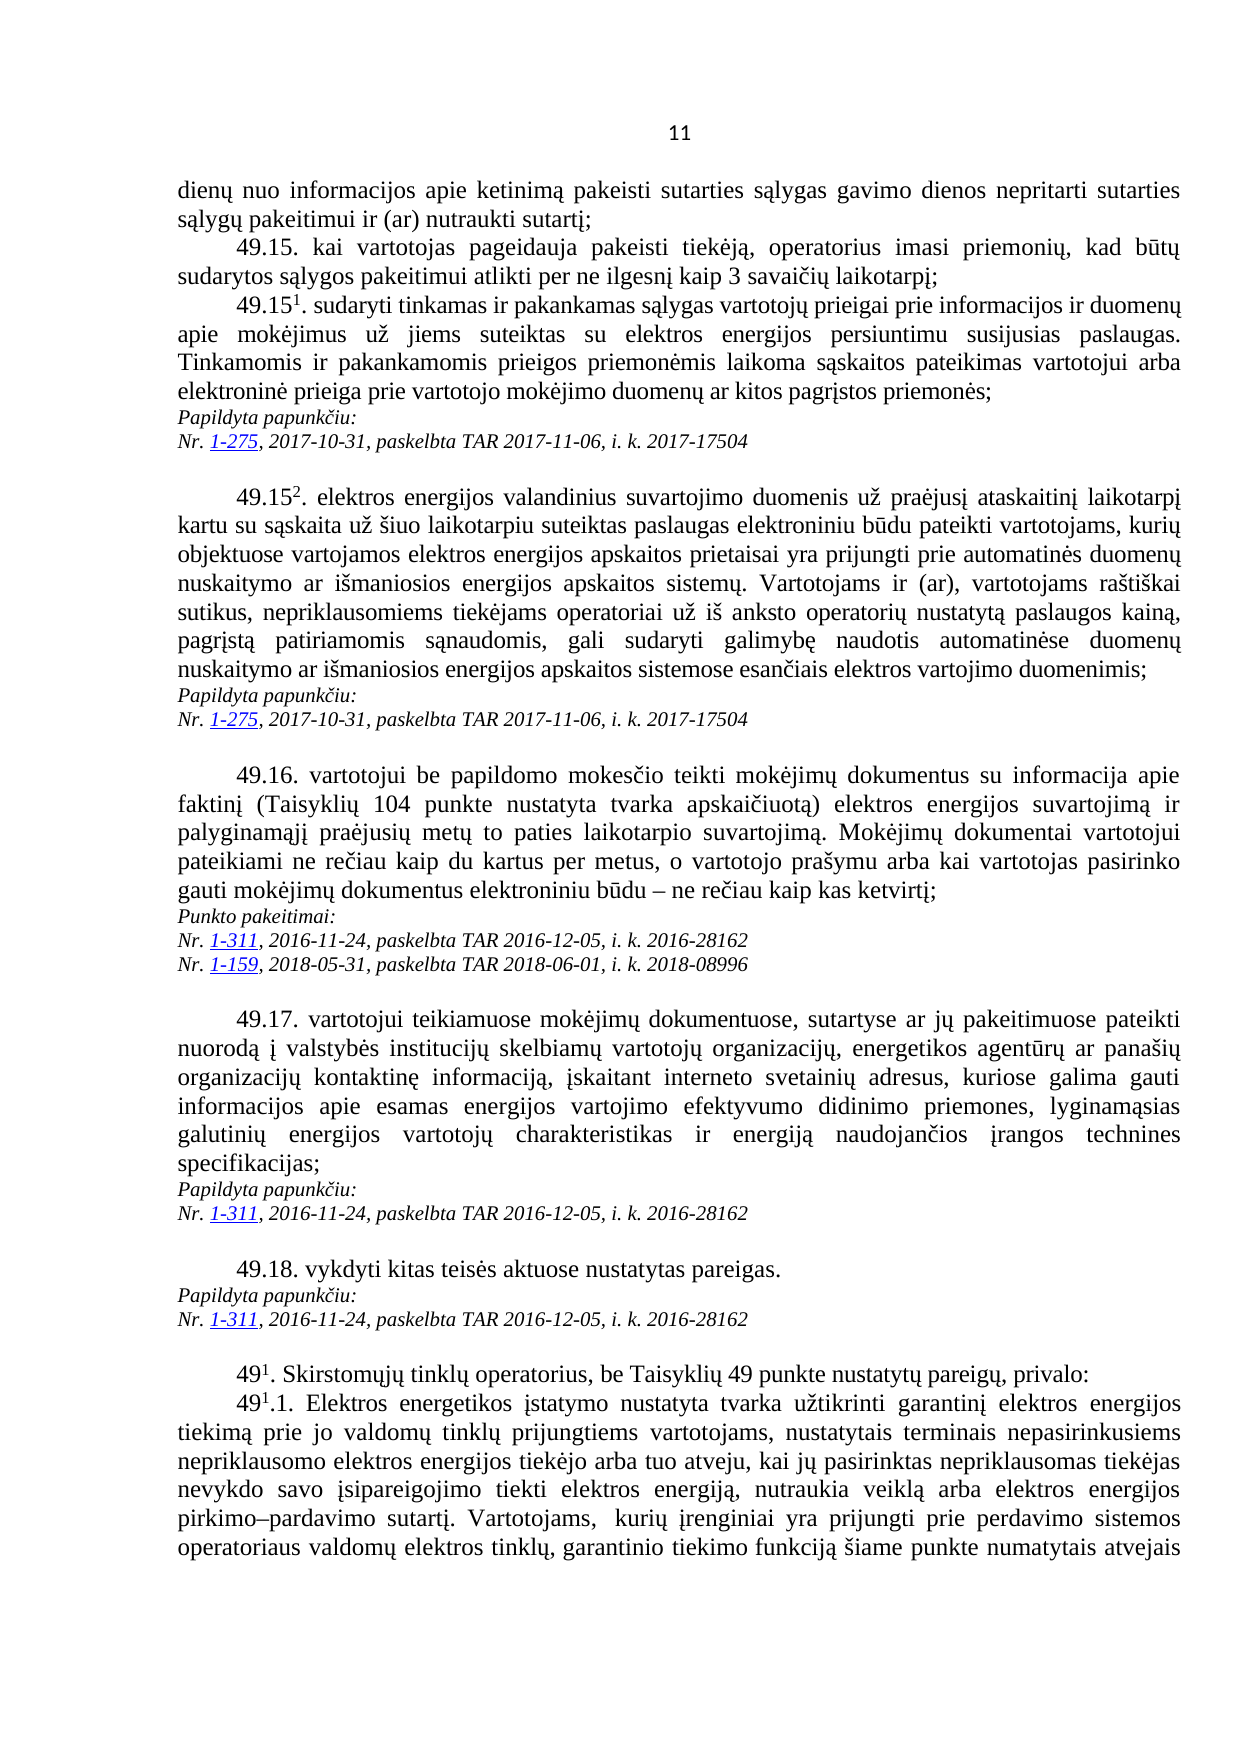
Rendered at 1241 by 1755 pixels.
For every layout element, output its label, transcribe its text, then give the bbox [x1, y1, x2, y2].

text 49.18. vykdyti kitas teisės aktuose nustatytas pareigas. [177, 1254, 1181, 1283]
text 491.1. Elektros energetikos įstatymo nustatyta tvarka užtikrinti garantinį elektros energijos tiekimą prie jo valdomų tinklų prijungtiems vartotojams, nustatytais terminais nepasirinkusiems nepriklausomo elektros energijos tiekėjo arba tuo atveju, kai jų pasirinktas nepriklausomas tiekėjas nevykdo savo įsipareigojimo tiekti elektros energiją, nutraukia veiklą arba elektros energijos pirkimo–pardavimo sutartį. Vartotojams, kurių įrenginiai yra prijungti prie perdavimo sistemos operatoriaus valdomų elektros tinklų, garantinio tiekimo funkciją šiame punkte numatytais atvejais [177, 1388, 1181, 1561]
text Nr. 1-275, 2017-10-31, paskelbta TAR 2017-11-06, i. k. 2017-17504 [177, 429, 1181, 453]
text 491. Skirstomųjų tinklų operatorius, be Taisyklių 49 punkte nustatytų pareigų, privalo: [177, 1359, 1181, 1388]
text 49.152. elektros energijos valandinius suvartojimo duomenis už praėjusį ataskaitinį laikotarpį kartu su sąskaita už šiuo laikotarpiu suteiktas paslaugas elektroniniu būdu pateikti vartotojams, kurių objektuose vartojamos elektros energijos apskaitos prietaisai yra prijungti prie automatinės duomenų nuskaitymo ar išmaniosios energijos apskaitos sistemų. Vartotojams ir (ar), vartotojams raštiškai sutikus, nepriklausomiems tiekėjams operatoriai už iš anksto operatorių nustatytą paslaugos kainą, pagrįstą patiriamomis sąnaudomis, gali sudaryti galimybę naudotis automatinėse duomenų nuskaitymo ar išmaniosios energijos apskaitos sistemose esančiais elektros vartojimo duomenimis; [177, 482, 1181, 683]
text 49.17. vartotojui teikiamuose mokėjimų dokumentuose, sutartyse ar jų pakeitimuose pateikti nuorodą į valstybės institucijų skelbiamų vartotojų organizacijų, energetikos agentūrų ar panašių organizacijų kontaktinę informaciją, įskaitant interneto svetainių adresus, kuriose galima gauti informacijos apie esamas energijos vartojimo efektyvumo didinimo priemones, lyginamąsias galutinių energijos vartotojų charakteristikas ir energiją naudojančios įrangos technines specifikacijas; [177, 1004, 1181, 1177]
text Papildyta papunkčiu: [177, 1283, 1181, 1307]
text Papildyta papunkčiu: [177, 683, 1181, 707]
text dienų nuo informacijos apie ketinimą pakeisti sutarties sąlygas gavimo dienos nepritarti sutarties sąlygų pakeitimui ir (ar) nutraukti sutartį; [177, 175, 1181, 232]
text 49.15. kai vartotojas pageidauja pakeisti tiekėją, operatorius imasi priemonių, kad būtų sudarytos sąlygos pakeitimui atlikti per ne ilgesnį kaip 3 savaičių laikotarpį; [177, 232, 1181, 290]
text Nr. 1-311, 2016-11-24, paskelbta TAR 2016-12-05, i. k. 2016-28162 [177, 1201, 1181, 1225]
text Papildyta papunkčiu: [177, 1177, 1181, 1201]
text 49.151. sudaryti tinkamas ir pakankamas sąlygas vartotojų prieigai prie informacijos ir duomenų apie mokėjimus už jiems suteiktas su elektros energijos persiuntimu susijusias paslaugas. Tinkamomis ir pakankamomis prieigos priemonėmis laikoma sąskaitos pateikimas vartotojui arba elektroninė prieiga prie vartotojo mokėjimo duomenų ar kitos pagrįstos priemonės; [177, 290, 1181, 405]
text Nr. 1-311, 2016-11-24, paskelbta TAR 2016-12-05, i. k. 2016-28162 [177, 928, 1181, 952]
text Nr. 1-275, 2017-10-31, paskelbta TAR 2017-11-06, i. k. 2017-17504 [177, 707, 1181, 731]
text Nr. 1-159, 2018-05-31, paskelbta TAR 2018-06-01, i. k. 2018-08996 [177, 952, 1181, 976]
text 49.16. vartotojui be papildomo mokesčio teikti mokėjimų dokumentus su informacija apie faktinį (Taisyklių 104 punkte nustatyta tvarka apskaičiuotą) elektros energijos suvartojimą ir palyginamąjį praėjusių metų to paties laikotarpio suvartojimą. Mokėjimų dokumentai vartotojui pateikiami ne rečiau kaip du kartus per metus, o vartotojo prašymu arba kai vartotojas pasirinko gauti mokėjimų dokumentus elektroniniu būdu – ne rečiau kaip kas ketvirtį; [177, 760, 1181, 904]
text Papildyta papunkčiu: [177, 405, 1181, 429]
text Punkto pakeitimai: [177, 904, 1181, 928]
text Nr. 1-311, 2016-11-24, paskelbta TAR 2016-12-05, i. k. 2016-28162 [177, 1307, 1181, 1331]
